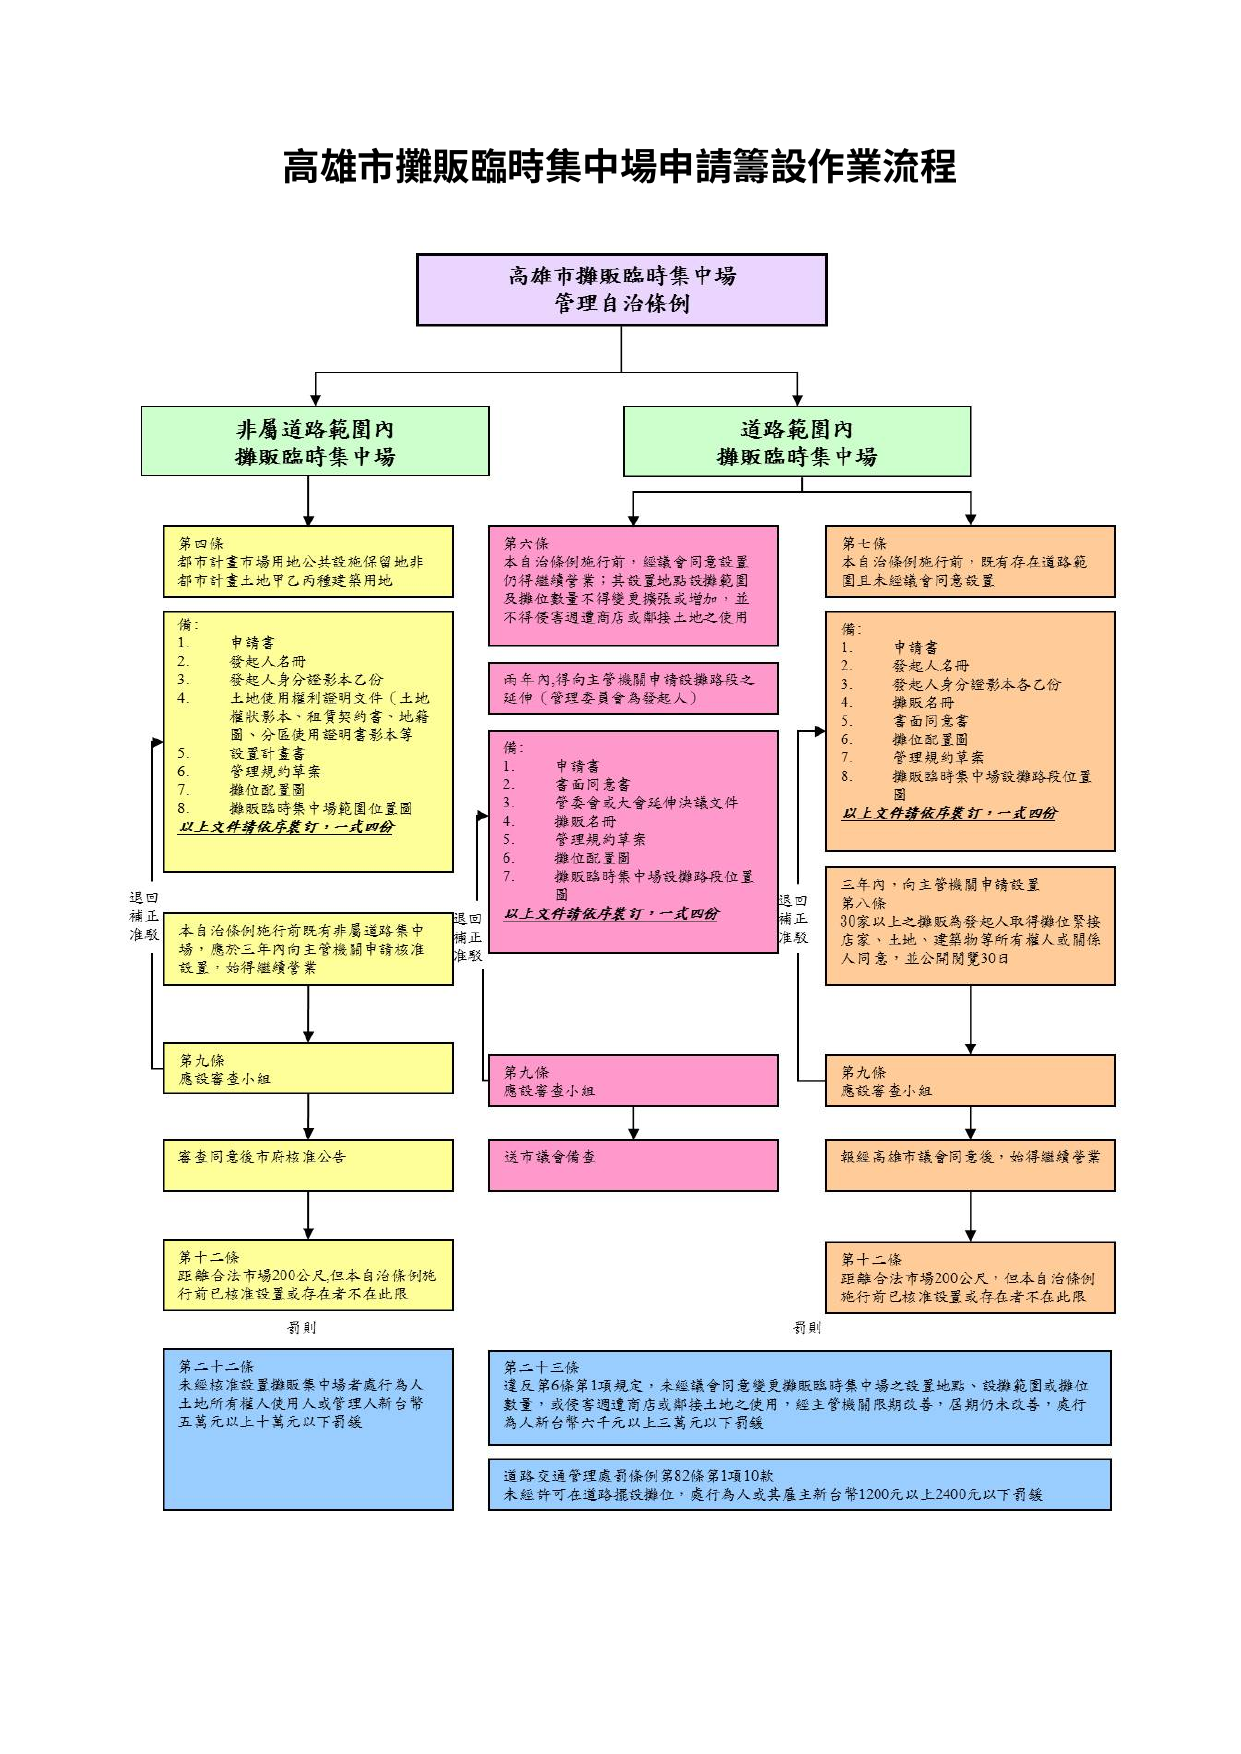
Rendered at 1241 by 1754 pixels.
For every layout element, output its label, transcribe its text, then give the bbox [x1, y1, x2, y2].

picture [118, 202, 1124, 1527]
subtitle 高雄市攤販臨時集中場申請籌設作業流程 [118, 127, 1122, 202]
